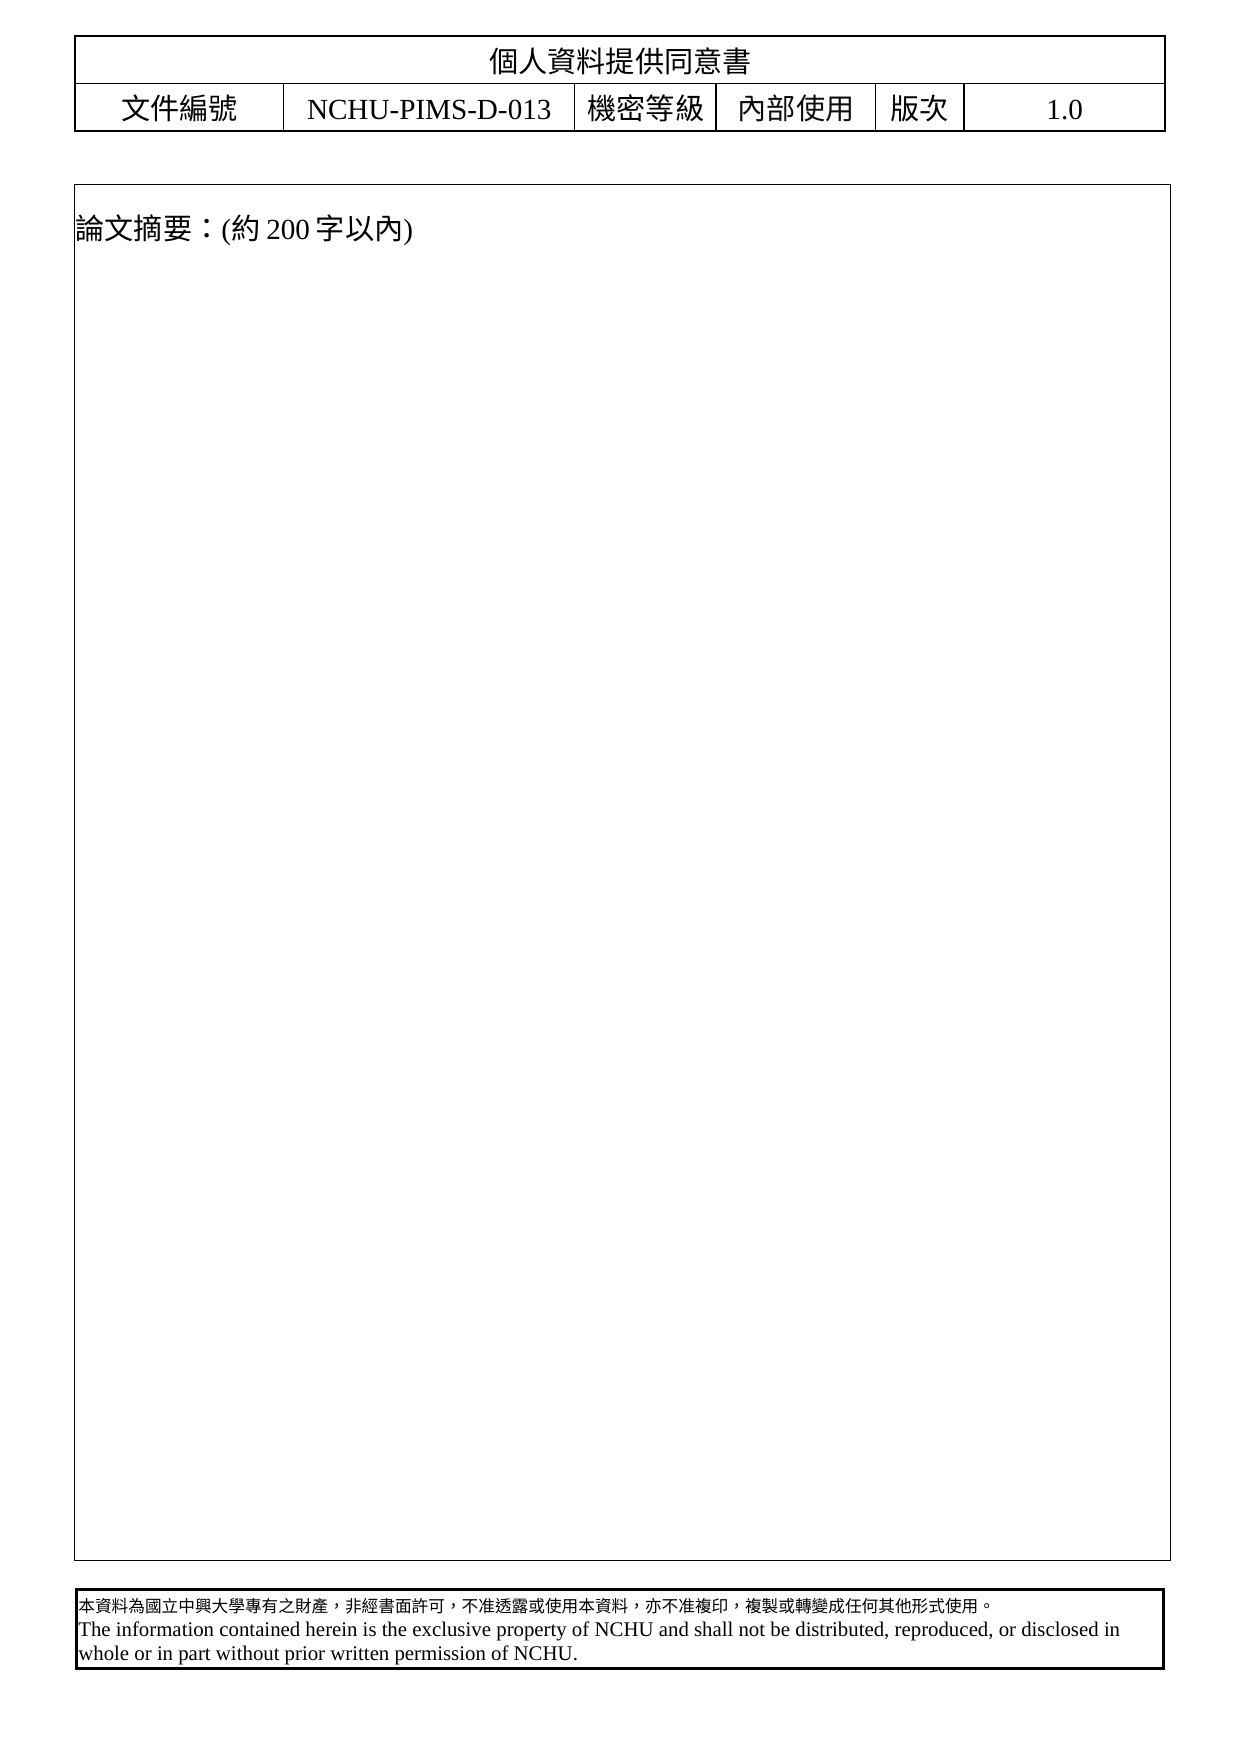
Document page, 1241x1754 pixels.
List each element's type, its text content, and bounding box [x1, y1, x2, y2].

table_cell 論文摘要：(約200字以內) [75, 185, 1170, 1560]
